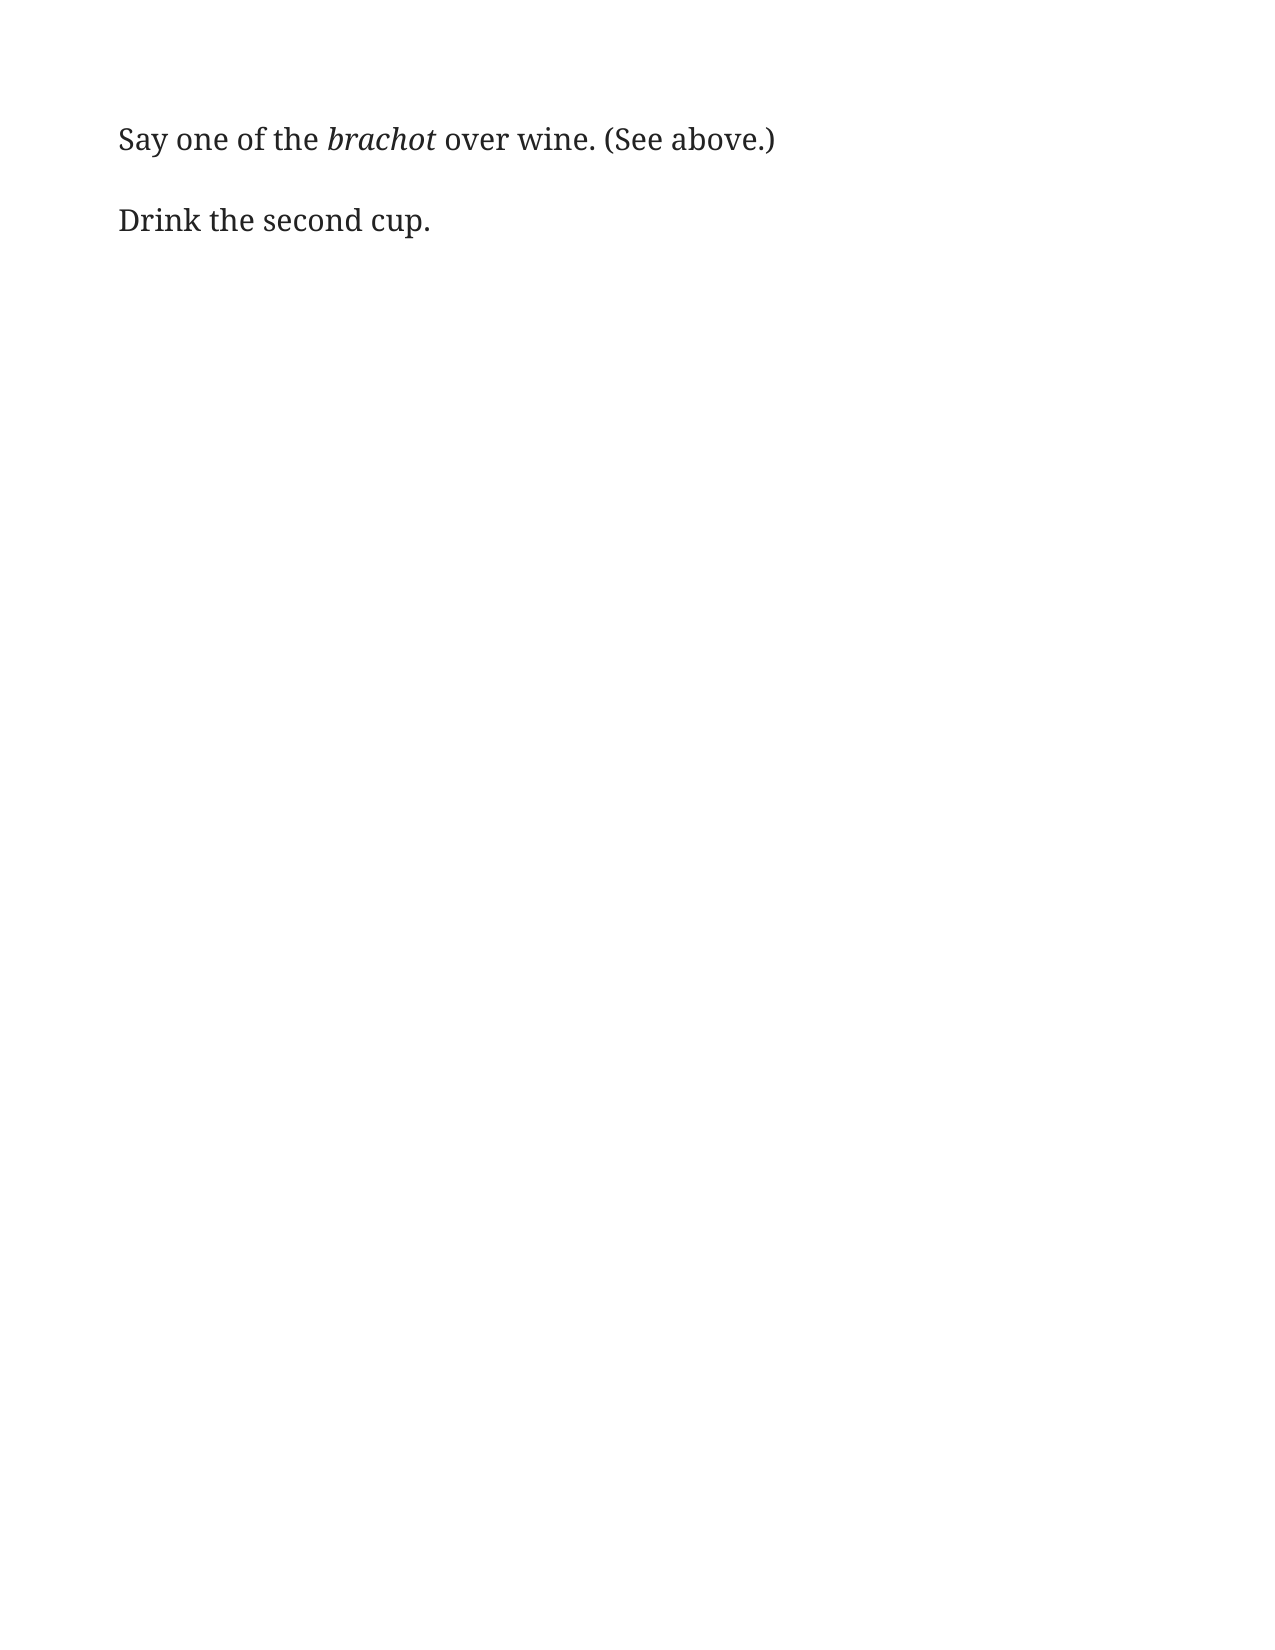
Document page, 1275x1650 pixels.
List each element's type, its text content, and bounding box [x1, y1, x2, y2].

text Say one of the brachot over wine. (See above.) Drink the second cup. [118, 118, 1157, 240]
